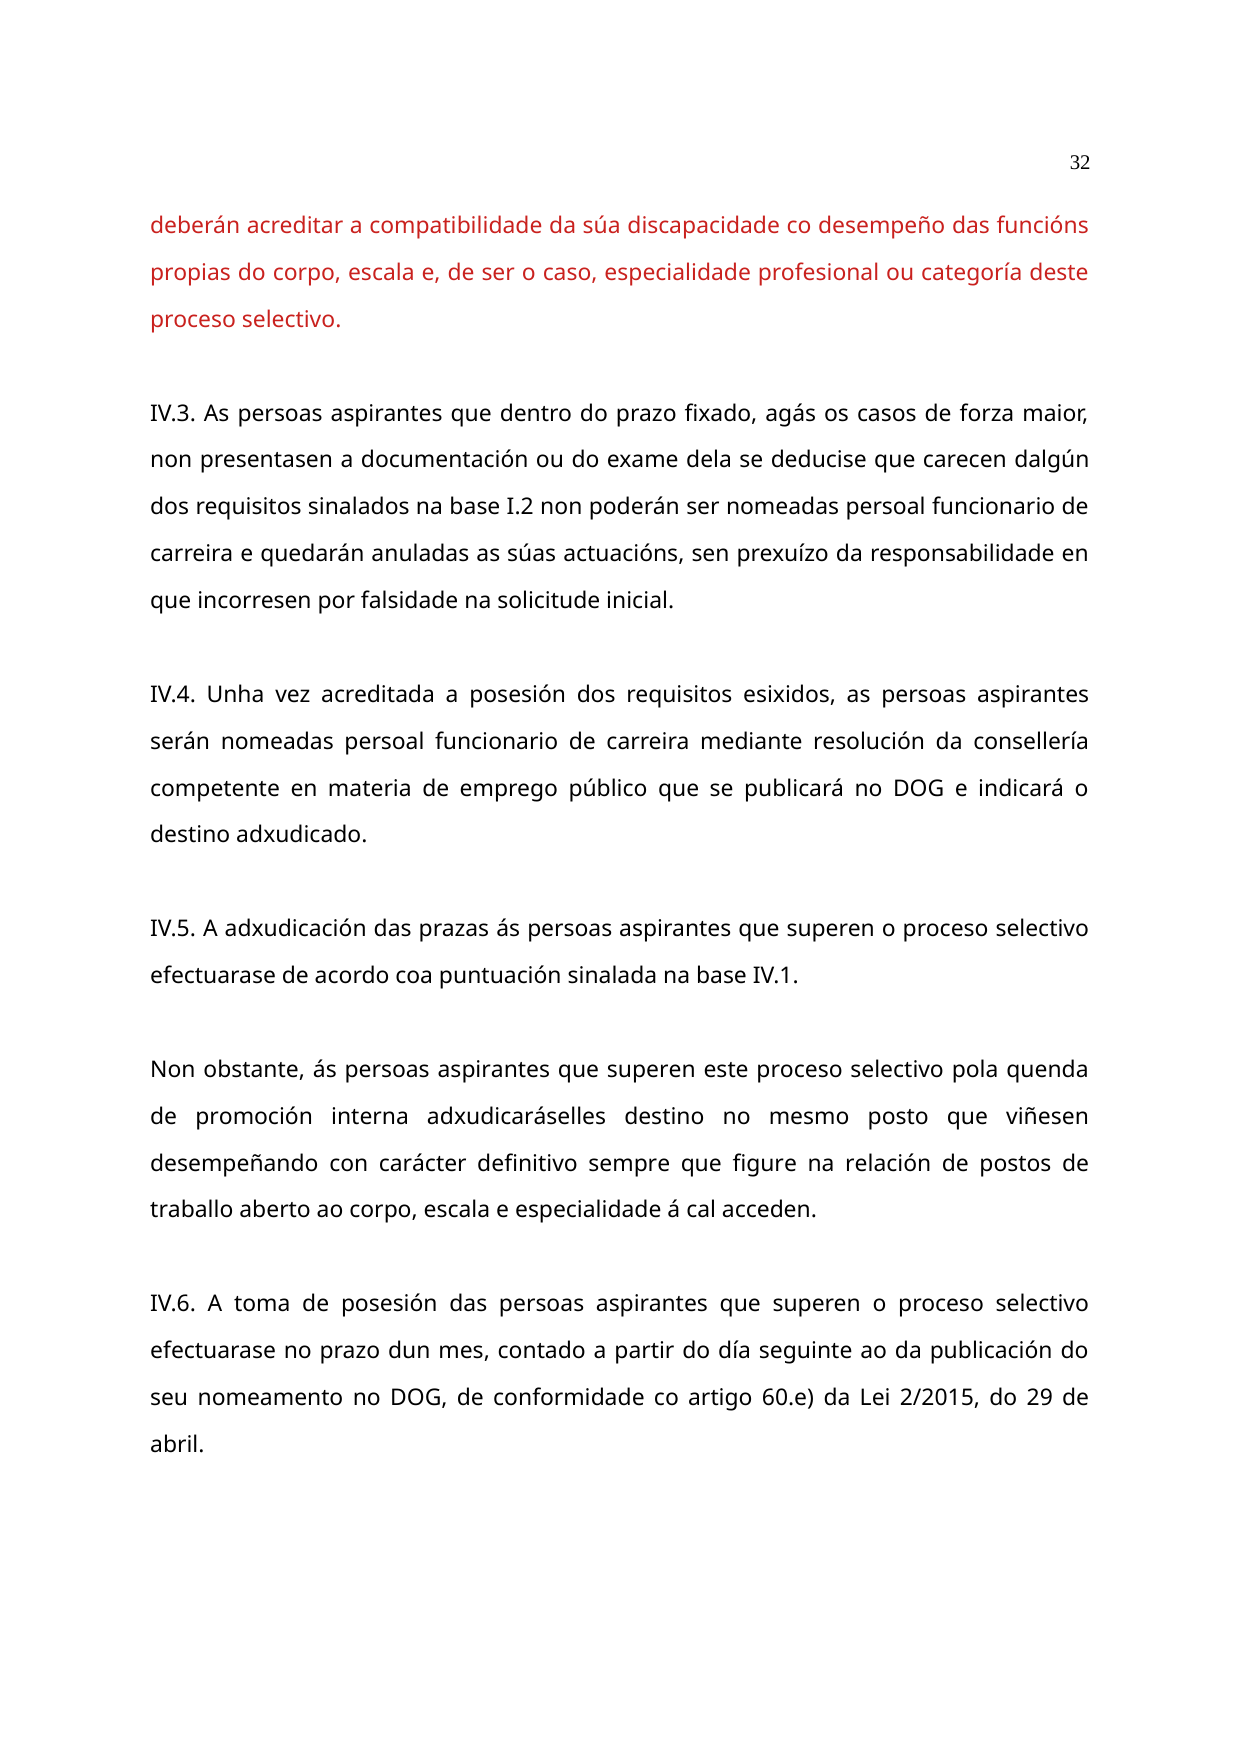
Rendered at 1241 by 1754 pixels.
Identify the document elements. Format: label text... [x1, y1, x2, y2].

text Non obstante, ás persoas aspirantes que superen este proceso selectivo pola quenda de promoción interna adxudicaráselles destino no mesmo posto que viñesen desempeñando con carácter definitivo sempre que figure na relación de postos de traballo aberto ao corpo, escala e especialidade á cal acceden. [150, 1053, 1090, 1225]
text IV.4. Unha vez acreditada a posesión dos requisitos esixidos, as persoas aspirantes serán nomeadas persoal funcionario de carreira mediante resolución da consellería competente en materia de emprego público que se publicará no DOG e indicará o destino adxudicado. [150, 678, 1090, 850]
text IV.6. A toma de posesión das persoas aspirantes que superen o proceso selectivo efectuarase no prazo dun mes, contado a partir do día seguinte ao da publicación do seu nomeamento no DOG, de conformidade co artigo 60.e) da Lei 2/2015, do 29 de abril. [150, 1287, 1090, 1459]
text IV.5. A adxudicación das prazas ás persoas aspirantes que superen o proceso selectivo efectuarase de acordo coa puntuación sinalada na base IV.1. [150, 912, 1090, 990]
text IV.3. As persoas aspirantes que dentro do prazo fixado, agás os casos de forza maior, non presentasen a documentación ou do exame dela se deducise que carecen dalgún dos requisitos sinalados na base I.2 non poderán ser nomeadas persoal funcionario de carreira e quedarán anuladas as súas actuacións, sen prexuízo da responsabilidade en que incorresen por falsidade na solicitude inicial. [150, 397, 1090, 615]
text deberán acreditar a compatibilidade da súa discapacidade co desempeño das funcións propias do corpo, escala e, de ser o caso, especialidade profesional ou categoría deste proceso selectivo. [150, 209, 1090, 334]
